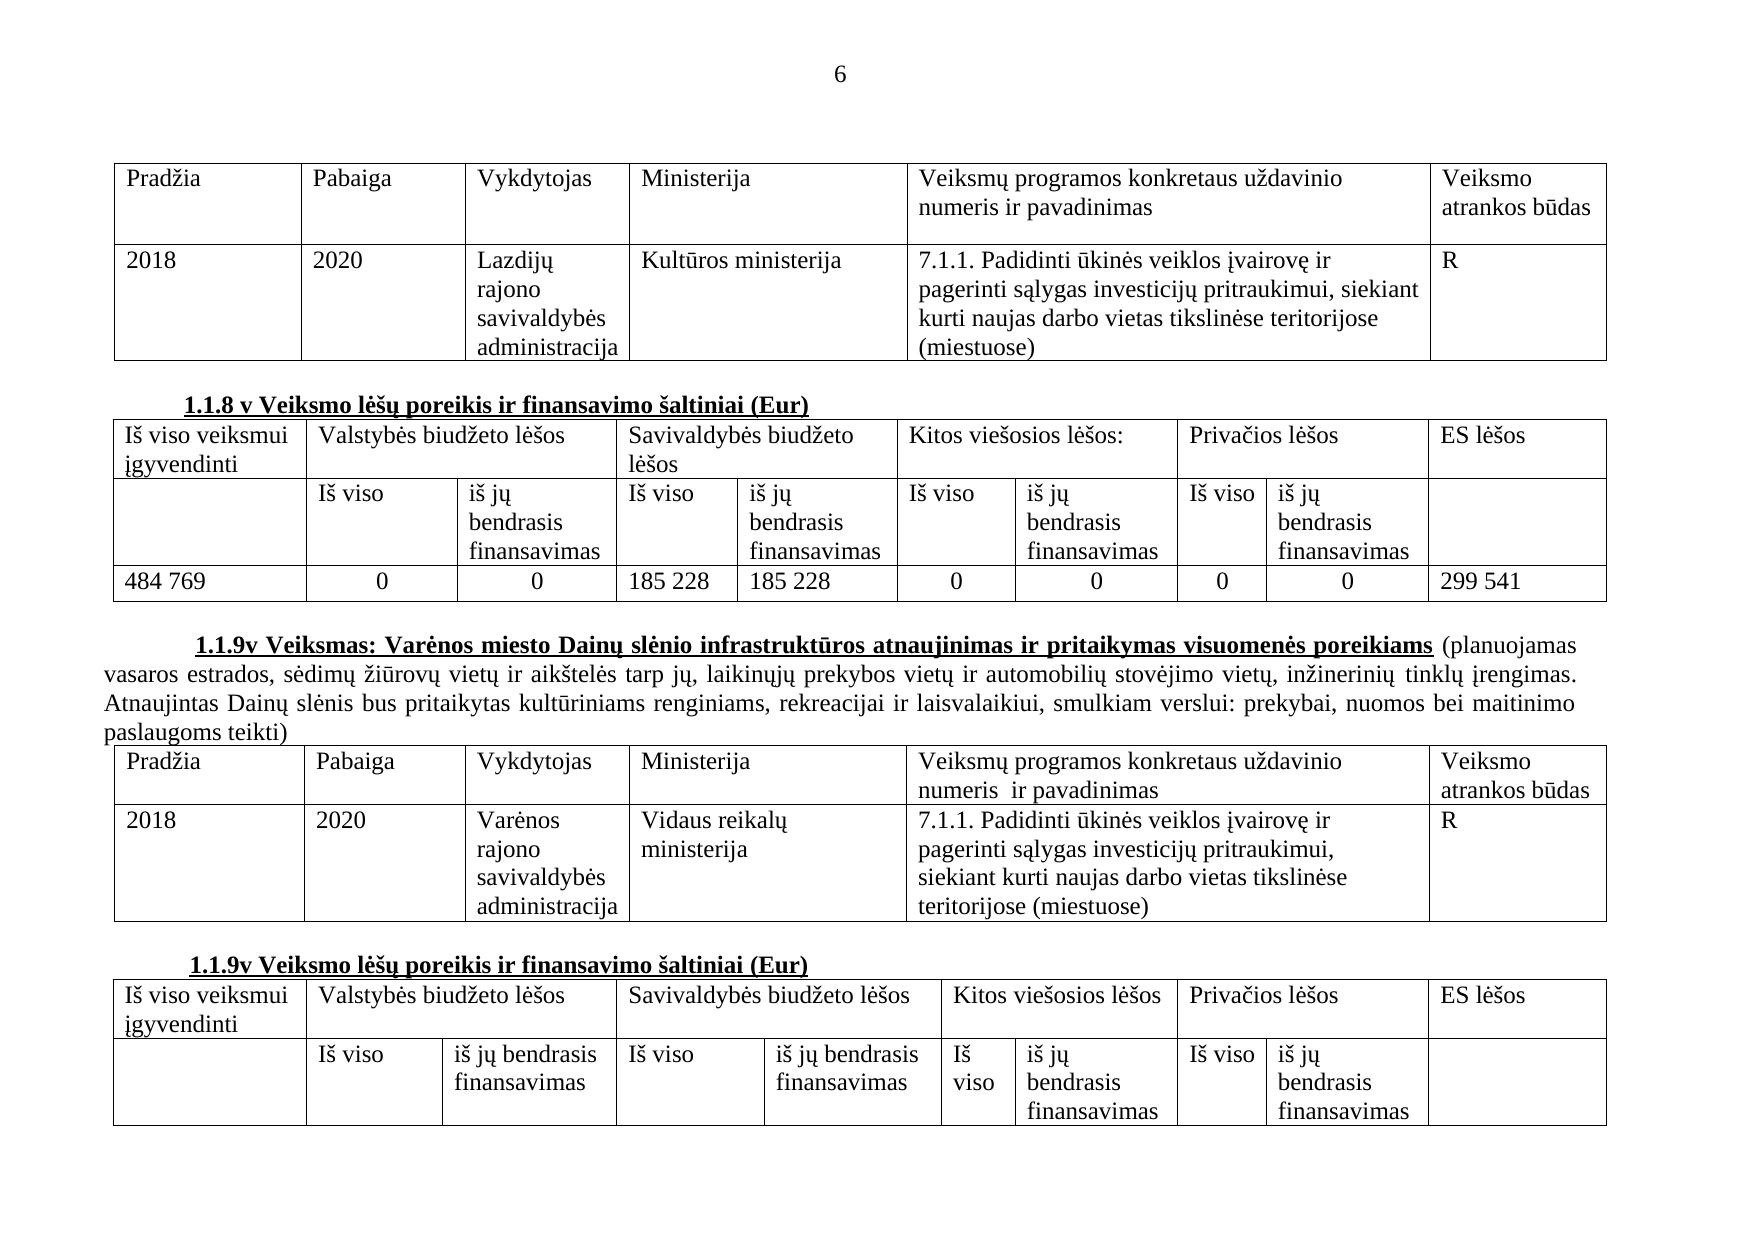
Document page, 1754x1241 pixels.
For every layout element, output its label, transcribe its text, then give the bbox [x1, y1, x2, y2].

table_cell Iš viso [1178, 479, 1266, 565]
text 1.1.9v Veiksmas: Varėnos miesto Dainų slėnio infrastruktūros atnaujinimas ir pritaikymas visuomenės poreikiams (planuojamas vasaros estrados, sėdimų žiūrovų vietų ir aikštelės tarp jų, laikinųjų prekybos vietų ir automobilių stovėjimo vietų, inžinerinių tinklų įrengimas. Atnaujintas Dainų slėnis bus pritaikytas kultūriniams renginiams, rekreacijai ir laisvalaikiui, smulkiam verslui: prekybai, nuomos bei maitinimo paslaugoms teikti) [103, 630, 1577, 745]
table_cell Lazdijų rajono savivaldybės administracija [466, 245, 629, 360]
table_cell Iš viso [307, 1039, 442, 1125]
table_cell Iš viso [617, 479, 737, 565]
table_header Kitos viešosios lėšos [942, 980, 1177, 1038]
table_cell 0 [458, 566, 616, 601]
table_cell 0 [307, 566, 457, 601]
table_cell [114, 479, 306, 565]
table_cell iš jų bendrasis finansavimas [738, 479, 897, 565]
table_header Pabaiga [305, 746, 465, 804]
table_header Valstybės biudžeto lėšos [307, 420, 616, 477]
table_cell 2018 [115, 245, 301, 360]
table_cell Vidaus reikalų ministerija [630, 805, 906, 921]
table_cell Iš viso [617, 1039, 764, 1125]
table_cell R [1431, 245, 1606, 360]
table_cell iš jų bendrasis finansavimas [443, 1039, 616, 1125]
text 1.1.8 v Veiksmo lėšų poreikis ir finansavimo šaltiniai (Eur) [103, 390, 1577, 419]
table_cell 0 [1267, 566, 1428, 601]
table_cell iš jų bendrasis finansavimas [1267, 479, 1428, 565]
table_header Ministerija [630, 164, 907, 244]
table_cell 7.1.1. Padidinti ūkinės veiklos įvairovę ir pagerinti sąlygas investicijų pritraukimui, siekiant kurti naujas darbo vietas tikslinėse teritorijose (miestuose) [908, 245, 1430, 360]
table_cell Iš viso [898, 479, 1015, 565]
table_header Pradžia [115, 164, 301, 244]
table_cell 484 769 [114, 566, 306, 601]
table_cell iš jų bendrasis finansavimas [1016, 479, 1177, 565]
table_header Veiksmo atrankos būdas [1431, 164, 1606, 244]
table_header ES lėšos [1429, 420, 1606, 477]
table_cell Varėnos rajono savivaldybės administracija [466, 805, 629, 921]
table_cell Iš viso [1178, 1039, 1266, 1125]
table_header Veiksmų programos konkretaus uždavinio numeris ir pavadinimas [908, 164, 1430, 244]
table_header Savivaldybės biudžeto lėšos [617, 420, 897, 477]
table_cell [1429, 479, 1606, 565]
table_header Savivaldybės biudžeto lėšos [617, 980, 941, 1038]
table_header Vykdytojas [466, 164, 629, 244]
table_header Veiksmo atrankos būdas [1430, 746, 1606, 804]
table_cell 0 [1178, 566, 1266, 601]
table_header Privačios lėšos [1178, 420, 1428, 477]
table_cell R [1430, 805, 1606, 921]
table_cell Iš viso [942, 1039, 1015, 1125]
table_cell 2020 [305, 805, 465, 921]
table_header Veiksmų programos konkretaus uždavinio numeris ir pavadinimas [907, 746, 1429, 804]
table_header Vykdytojas [466, 746, 629, 804]
table_cell 0 [898, 566, 1015, 601]
table_cell 185 228 [617, 566, 737, 601]
table_header Kitos viešosios lėšos: [898, 420, 1177, 477]
table_header Ministerija [630, 746, 906, 804]
table_cell iš jų bendrasis finansavimas [1267, 1039, 1428, 1125]
table_header Iš viso veiksmui įgyvendinti [114, 980, 306, 1038]
table_cell 2020 [302, 245, 465, 360]
table_cell 185 228 [738, 566, 897, 601]
table_cell Iš viso [307, 479, 457, 565]
table_cell Kultūros ministerija [630, 245, 907, 360]
table_cell iš jų bendrasis finansavimas [765, 1039, 941, 1125]
table_cell [1429, 1039, 1606, 1125]
table_header Privačios lėšos [1178, 980, 1428, 1038]
table_cell 7.1.1. Padidinti ūkinės veiklos įvairovę ir pagerinti sąlygas investicijų pritraukimui, siekiant kurti naujas darbo vietas tikslinėse teritorijose (miestuose) [907, 805, 1429, 921]
table_cell [114, 1039, 306, 1125]
table_header Pradžia [115, 746, 304, 804]
table_cell iš jų bendrasis finansavimas [1016, 1039, 1177, 1125]
text 1.1.9v Veiksmo lėšų poreikis ir finansavimo šaltiniai (Eur) [103, 950, 1577, 979]
table_header Iš viso veiksmui įgyvendinti [114, 420, 306, 477]
table_header Pabaiga [302, 164, 465, 244]
table_cell 299 541 [1429, 566, 1606, 601]
table_cell 2018 [115, 805, 304, 921]
table_cell iš jų bendrasis finansavimas [458, 479, 616, 565]
table_cell 0 [1016, 566, 1177, 601]
table_header ES lėšos [1429, 980, 1606, 1038]
table_header Valstybės biudžeto lėšos [307, 980, 616, 1038]
